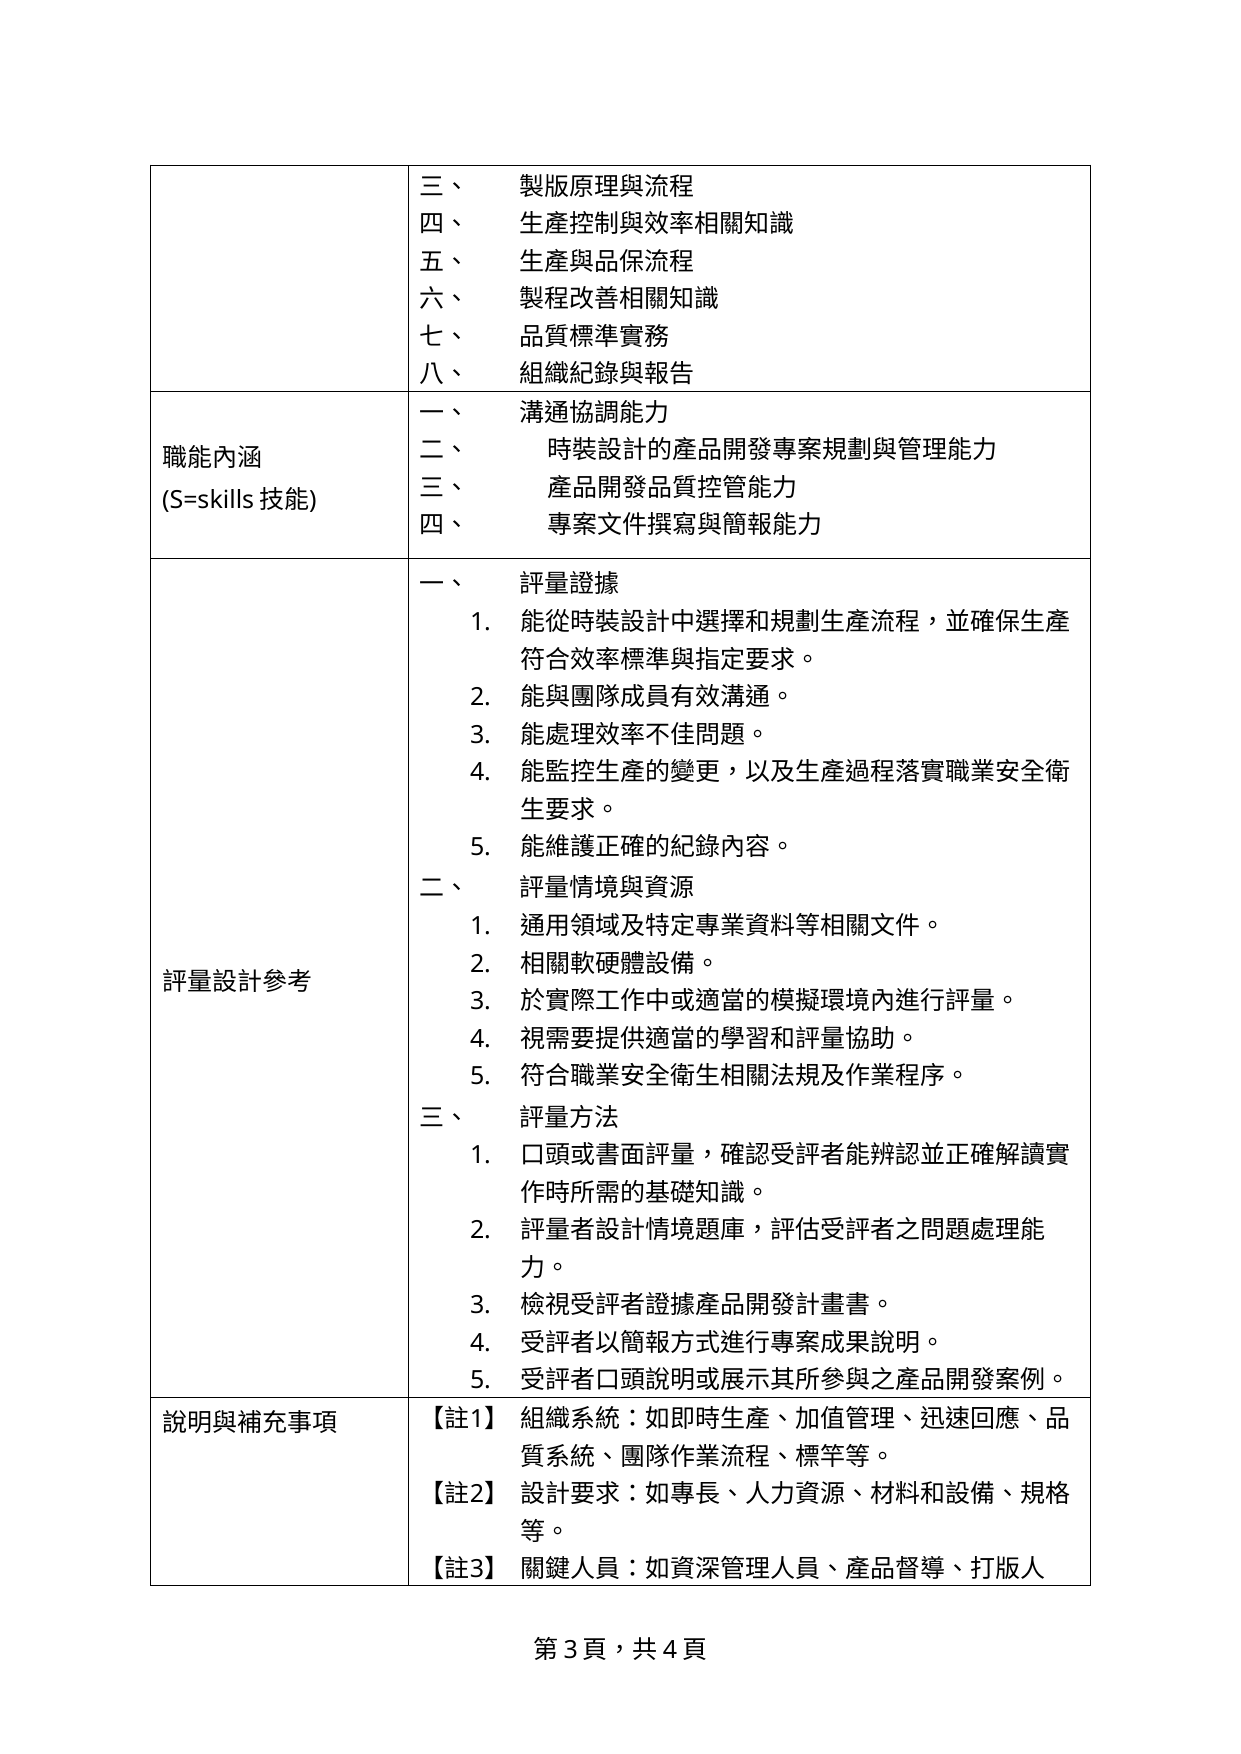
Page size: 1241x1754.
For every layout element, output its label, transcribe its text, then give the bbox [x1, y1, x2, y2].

table_cell 職能內涵 (S=skills技能) [151, 392, 408, 558]
table_cell [151, 166, 408, 391]
table_cell 評量設計參考 [151, 559, 408, 1397]
table_cell 說明與補充事項 [151, 1398, 408, 1585]
table_cell 組織系統：如即時生產、加值管理、迅速回應、品質系統、團隊作業流程、標竿等。 設計要求：如專長、人力資源、材料和設備、規格等。 關鍵人員：如資深管理人員、產品督導、打版人員、時裝設計師、生產人員、承包商等。 規劃技術和工具：如作業排程、時間管理、腦力激盪、設定目標和預期成果、安排優先順序、檢視和評估策略等。 [409, 1398, 1090, 1585]
table_cell 職業安全衛生相關法規 時裝設計原理與流程 製版原理與流程 生產控制與效率相關知識 生產與品保流程 製程改善相關知識 品質標準實務 組織紀錄與報告 [409, 166, 1090, 391]
table_cell 評量證據 能從時裝設計中選擇和規劃生產流程，並確保生產符合效率標準與指定要求。 能與團隊成員有效溝通。 能處理效率不佳問題。 能監控生產的變更，以及生產過程落實職業安全衛生要求。 能維護正確的紀錄內容。 評量情境與資源 通用領域及特定專業資料等相關文件。 相關軟硬體設備。 於實際工作中或適當的模擬環境內進行評量。 視需要提供適當的學習和評量協助。 符合職業安全衛生相關法規及作業程序。 評量方法 口頭或書面評量，確認受評者能辨認並正確解讀實作時所需的基礎知識。 評量者設計情境題庫，評估受評者之問題處理能力。 檢視受評者證據產品開發計畫書。 受評者以簡報方式進行專案成果說明。 受評者口頭說明或展示其所參與之產品開發案例。 [409, 559, 1090, 1397]
table_cell 溝通協調能力 時裝設計的產品開發專案規劃與管理能力 產品開發品質控管能力 專案文件撰寫與簡報能力 [409, 392, 1090, 558]
